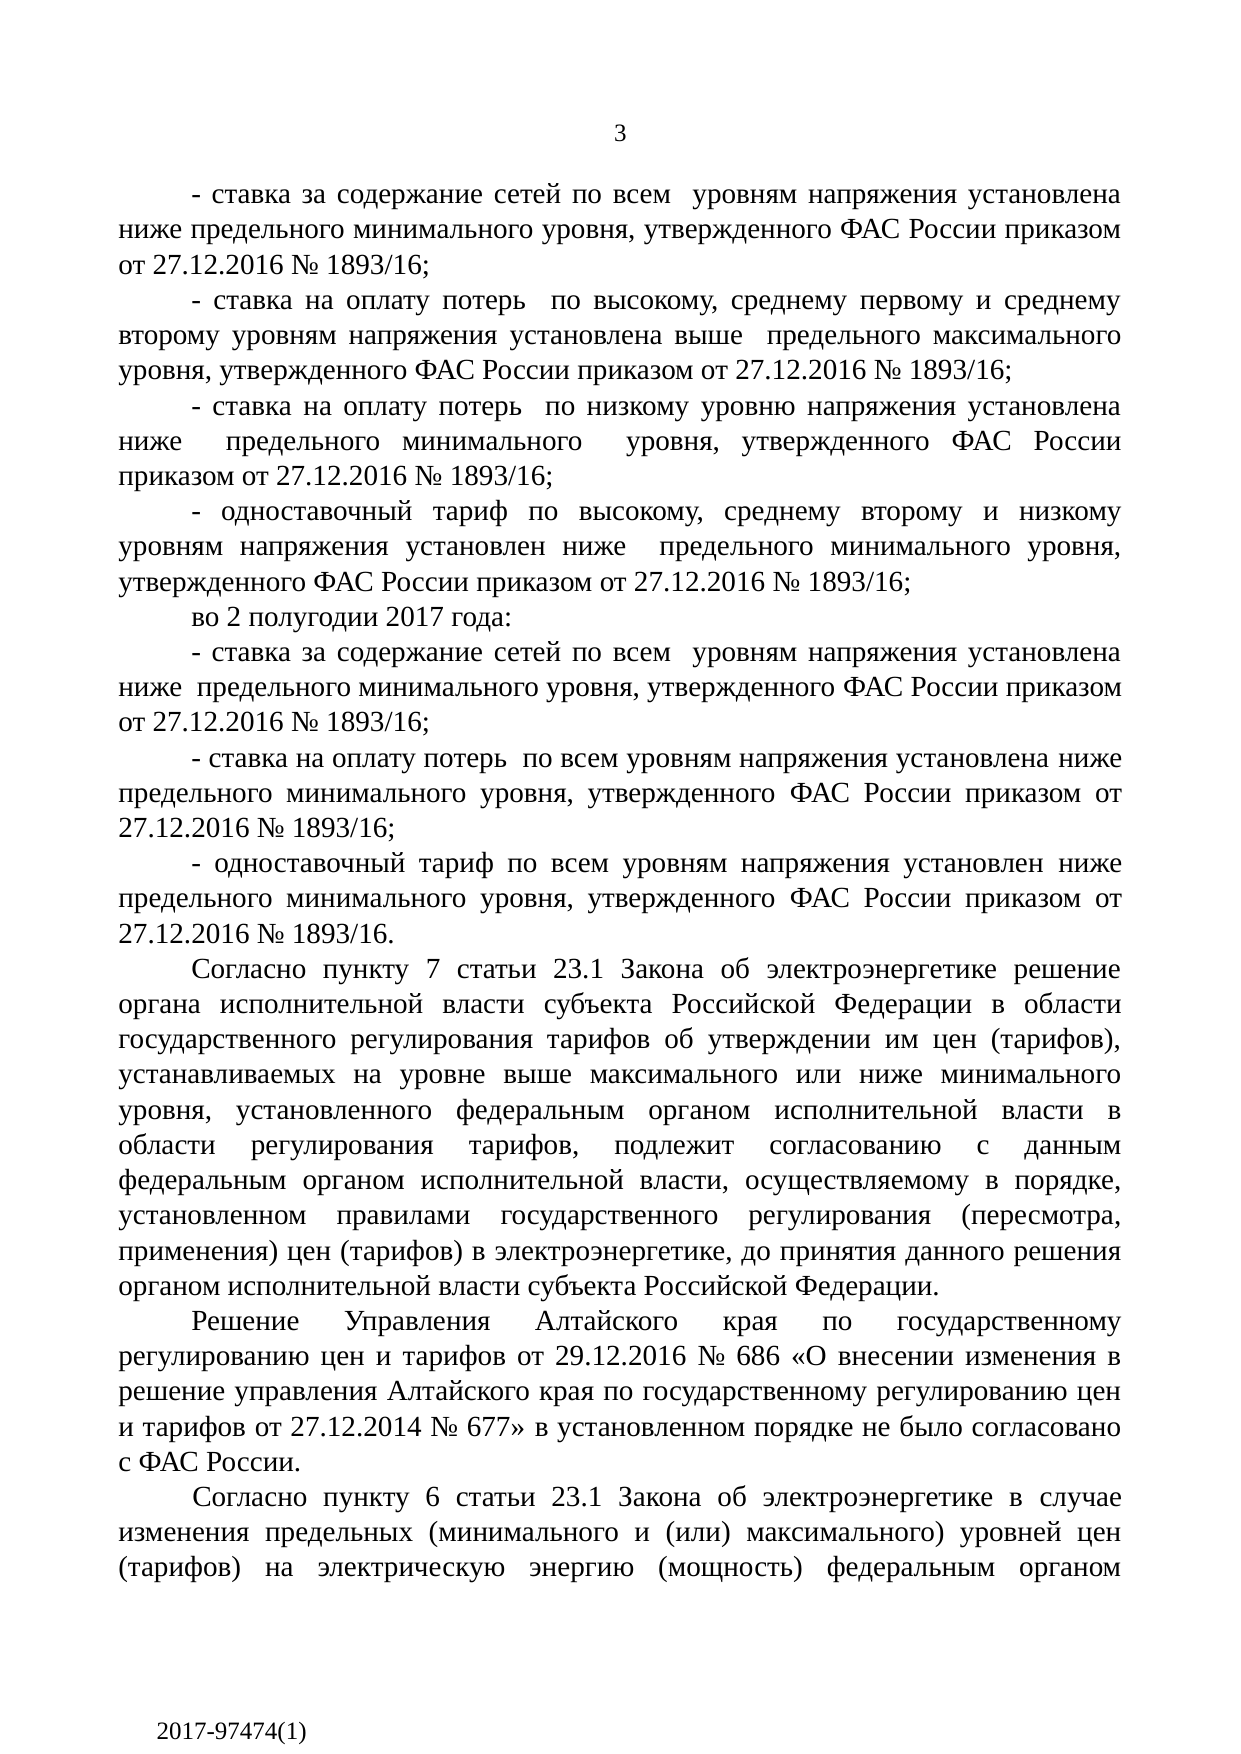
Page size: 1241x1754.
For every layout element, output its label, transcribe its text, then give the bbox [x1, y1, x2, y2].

text Согласно пункту 6 статьи 23.1 Закона об электроэнергетике в случае изменения предельных (минимального и (или) максимального) уровней цен (тарифов) на электрическую энергию (мощность) федеральным органом [118, 1479, 1122, 1583]
text Решение Управления Алтайского края по государственному регулированию цен и тарифов от 29.12.2016 № 686 «О внесении изменения в решение управления Алтайского края по государственному регулированию цен и тарифов от 27.12.2014 № 677» в установленном порядке не было согласовано с ФАС России. [118, 1303, 1122, 1477]
text Согласно пункту 7 статьи 23.1 Закона об электроэнергетике решение органа исполнительной власти субъекта Российской Федерации в области государственного регулирования тарифов об утверждении им цен (тарифов), устанавливаемых на уровне выше максимального или ниже минимального уровня, установленного федеральным органом исполнительной власти в области регулирования тарифов, подлежит согласованию с данным федеральным органом исполнительной власти, осуществляемому в порядке, установленном правилами государственного регулирования (пересмотра, применения) цен (тарифов) в электроэнергетике, до принятия данного решения органом исполнительной власти субъекта Российской Федерации. [118, 951, 1122, 1301]
text - ставка за содержание сетей по всем уровням напряжения установлена ниже предельного минимального уровня, утвержденного ФАС России приказом от 27.12.2016 № 1893/16; [118, 176, 1122, 280]
text - ставка за содержание сетей по всем уровням напряжения установлена ниже предельного минимального уровня, утвержденного ФАС России приказом от 27.12.2016 № 1893/16; [118, 634, 1122, 738]
text - ставка на оплату потерь по низкому уровню напряжения установлена ниже предельного минимального уровня, утвержденного ФАС России приказом от 27.12.2016 № 1893/16; [118, 388, 1122, 492]
text - ставка на оплату потерь по всем уровням напряжения установлена ниже предельного минимального уровня, утвержденного ФАС России приказом от 27.12.2016 № 1893/16; [118, 740, 1122, 844]
text - ставка на оплату потерь по высокому, среднему первому и среднему второму уровням напряжения установлена выше предельного максимального уровня, утвержденного ФАС России приказом от 27.12.2016 № 1893/16; [118, 282, 1122, 386]
text - одноставочный тариф по всем уровням напряжения установлен ниже предельного минимального уровня, утвержденного ФАС России приказом от 27.12.2016 № 1893/16. [118, 845, 1122, 949]
text во 2 полугодии 2017 года: [118, 599, 1122, 632]
text - одноставочный тариф по высокому, среднему второму и низкому уровням напряжения установлен ниже предельного минимального уровня, утвержденного ФАС России приказом от 27.12.2016 № 1893/16; [118, 493, 1122, 597]
